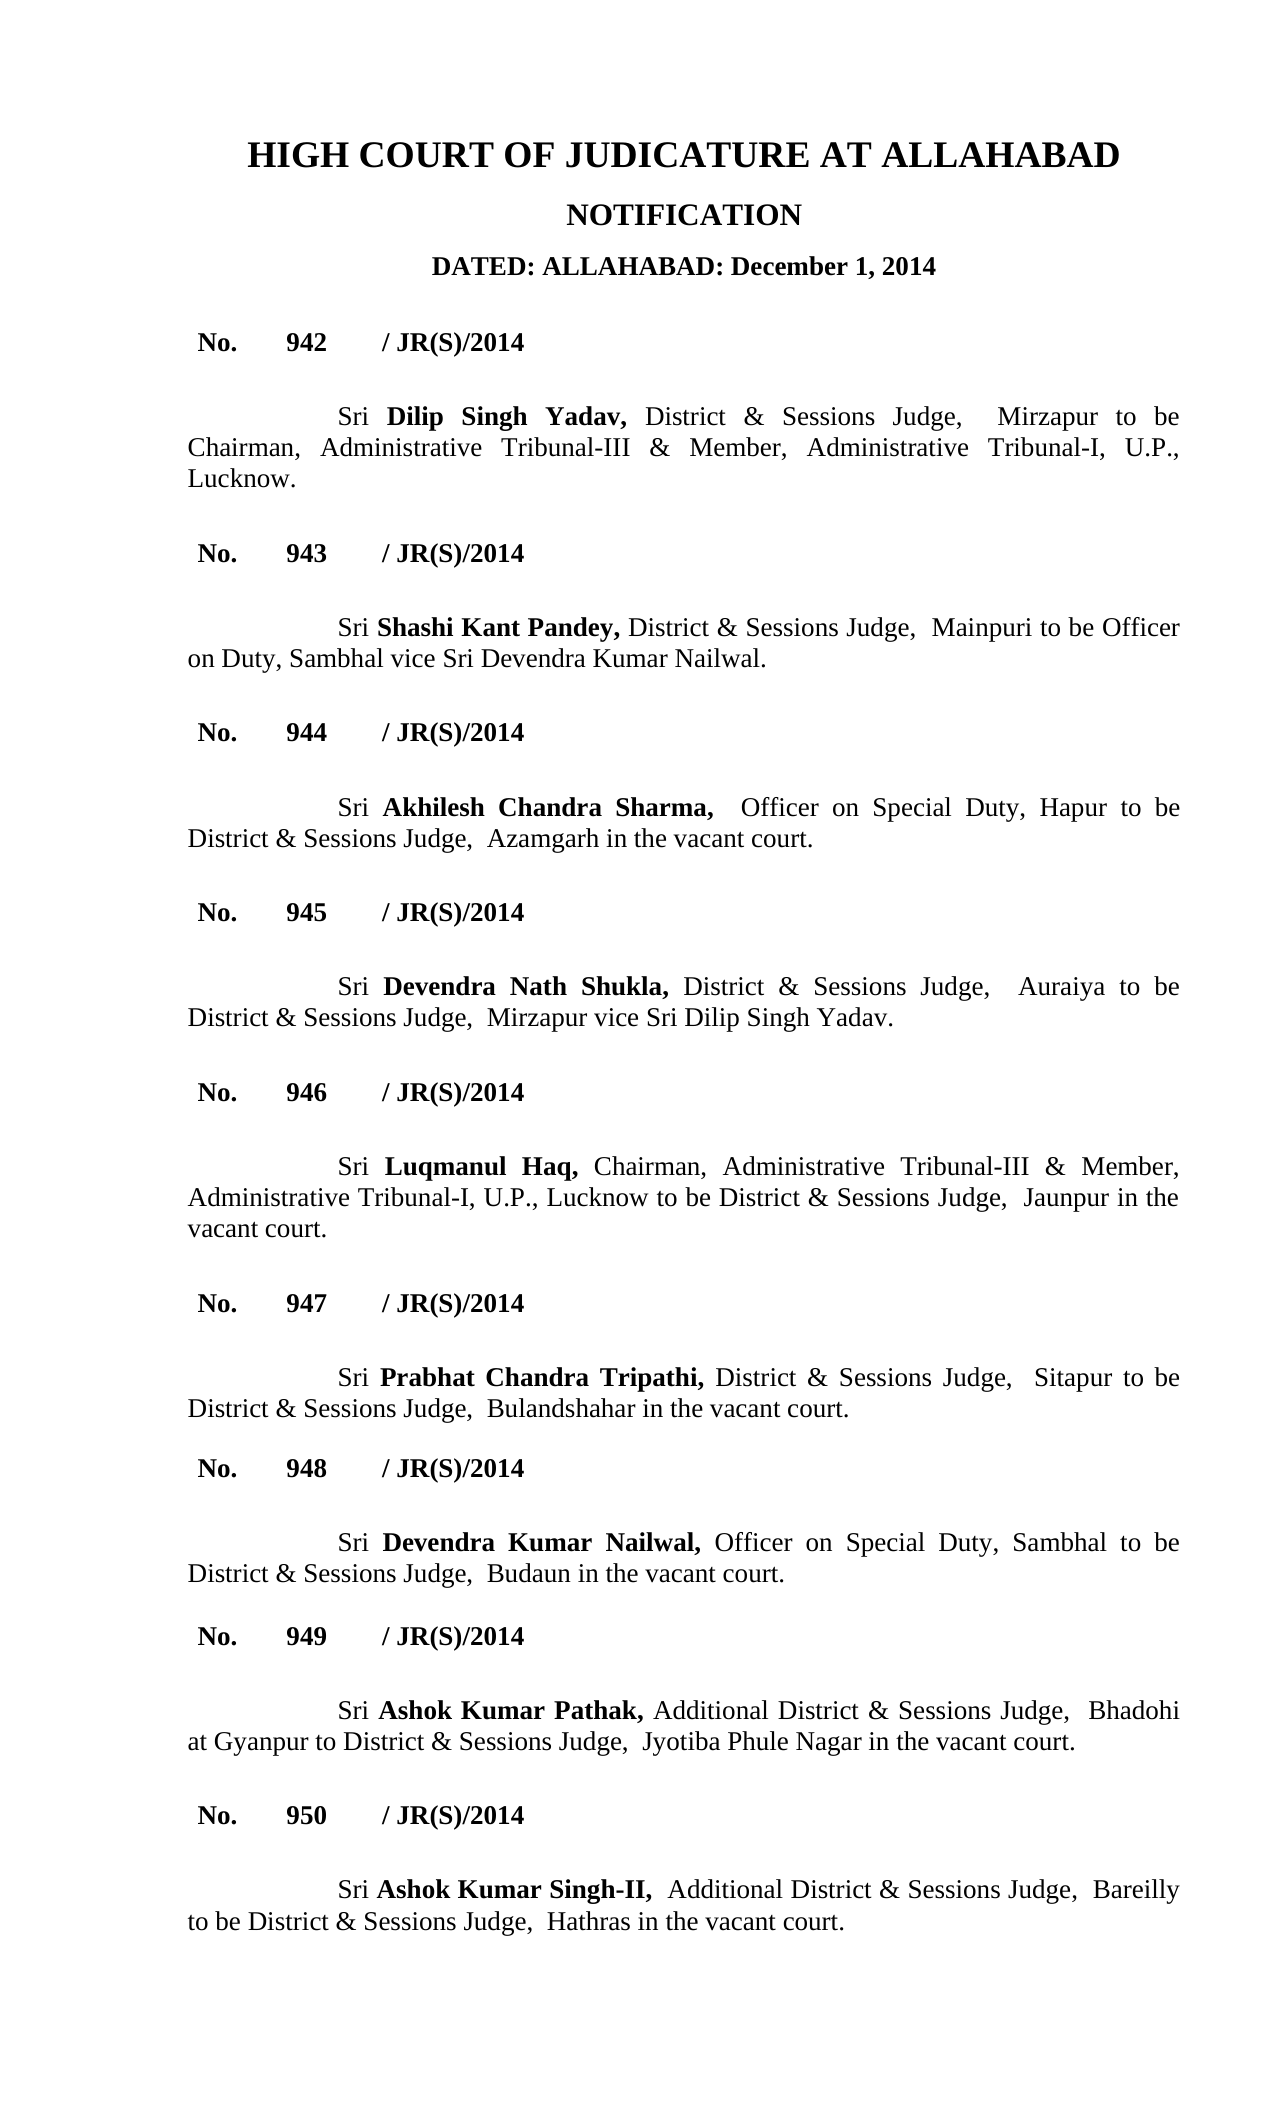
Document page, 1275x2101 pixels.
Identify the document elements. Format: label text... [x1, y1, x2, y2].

table_header 945 [275, 896, 364, 927]
text Sri Devendra Kumar Nailwal, Officer on Special Duty, Sambhal to be District & Sessions Judge, Budaun in the vacant court. [187, 1526, 1181, 1588]
table_header No. [186, 326, 275, 357]
table_header / JR(S)/2014 [364, 1287, 714, 1318]
text Sri Prabhat Chandra Tripathi, District & Sessions Judge, Sitapur to be District & Sessions Judge, Bulandshahar in the vacant court. [187, 1361, 1181, 1423]
text Sri Akhilesh Chandra Sharma, Officer on Special Duty, Hapur to be District & Sessions Judge, Azamgarh in the vacant court. [187, 791, 1181, 853]
table_header / JR(S)/2014 [364, 1620, 714, 1651]
text Sri Ashok Kumar Singh-II, Additional District & Sessions Judge, Bareilly to be District & Sessions Judge, Hathras in the vacant court. [187, 1874, 1181, 1936]
table_header 950 [275, 1799, 364, 1831]
text Sri Luqmanul Haq, Chairman, Administrative Tribunal-III & Member, Administrative Tribunal-I, U.P., Lucknow to be District & Sessions Judge, Jaunpur in the vacant court. [187, 1150, 1181, 1243]
text Sri Dilip Singh Yadav, District & Sessions Judge, Mirzapur to be Chairman, Administrative Tribunal-III & Member, Administrative Tribunal-I, U.P., Lucknow. [187, 400, 1181, 494]
table_header 949 [275, 1620, 364, 1651]
table_header 943 [275, 537, 364, 568]
table_header / JR(S)/2014 [364, 716, 714, 748]
table_header / JR(S)/2014 [364, 1452, 714, 1483]
table_header / JR(S)/2014 [364, 537, 714, 568]
table_header No. [186, 1076, 275, 1107]
table_header No. [186, 896, 275, 927]
text HIGH COURT OF JUDICATURE AT ALLAHABAD [187, 132, 1181, 175]
text Sri Devendra Nath Shukla, District & Sessions Judge, Auraiya to be District & Sessions Judge, Mirzapur vice Sri Dilip Singh Yadav. [187, 970, 1181, 1033]
table_header 947 [275, 1287, 364, 1318]
table_header No. [186, 1452, 275, 1483]
table_header / JR(S)/2014 [364, 1799, 714, 1831]
table_header / JR(S)/2014 [364, 326, 714, 357]
table_header 948 [275, 1452, 364, 1483]
table_header No. [186, 1799, 275, 1831]
text Sri Ashok Kumar Pathak, Additional District & Sessions Judge, Bhadohi at Gyanpur to District & Sessions Judge, Jyotiba Phule Nagar in the vacant court. [187, 1694, 1181, 1756]
table_header 942 [275, 326, 364, 357]
table_header No. [186, 716, 275, 748]
table_header 944 [275, 716, 364, 748]
table_header No. [186, 537, 275, 568]
table_header No. [186, 1287, 275, 1318]
table_header / JR(S)/2014 [364, 896, 714, 927]
subtitle NOTIFICATION [187, 197, 1181, 233]
text Sri Shashi Kant Pandey, District & Sessions Judge, Mainpuri to be Officer on Duty, Sambhal vice Sri Devendra Kumar Nailwal. [187, 611, 1181, 673]
table_header 946 [275, 1076, 364, 1107]
subtitle DATED: ALLAHABAD: December 1, 2014 [187, 251, 1181, 282]
table_header No. [186, 1620, 275, 1651]
table_header / JR(S)/2014 [364, 1076, 714, 1107]
